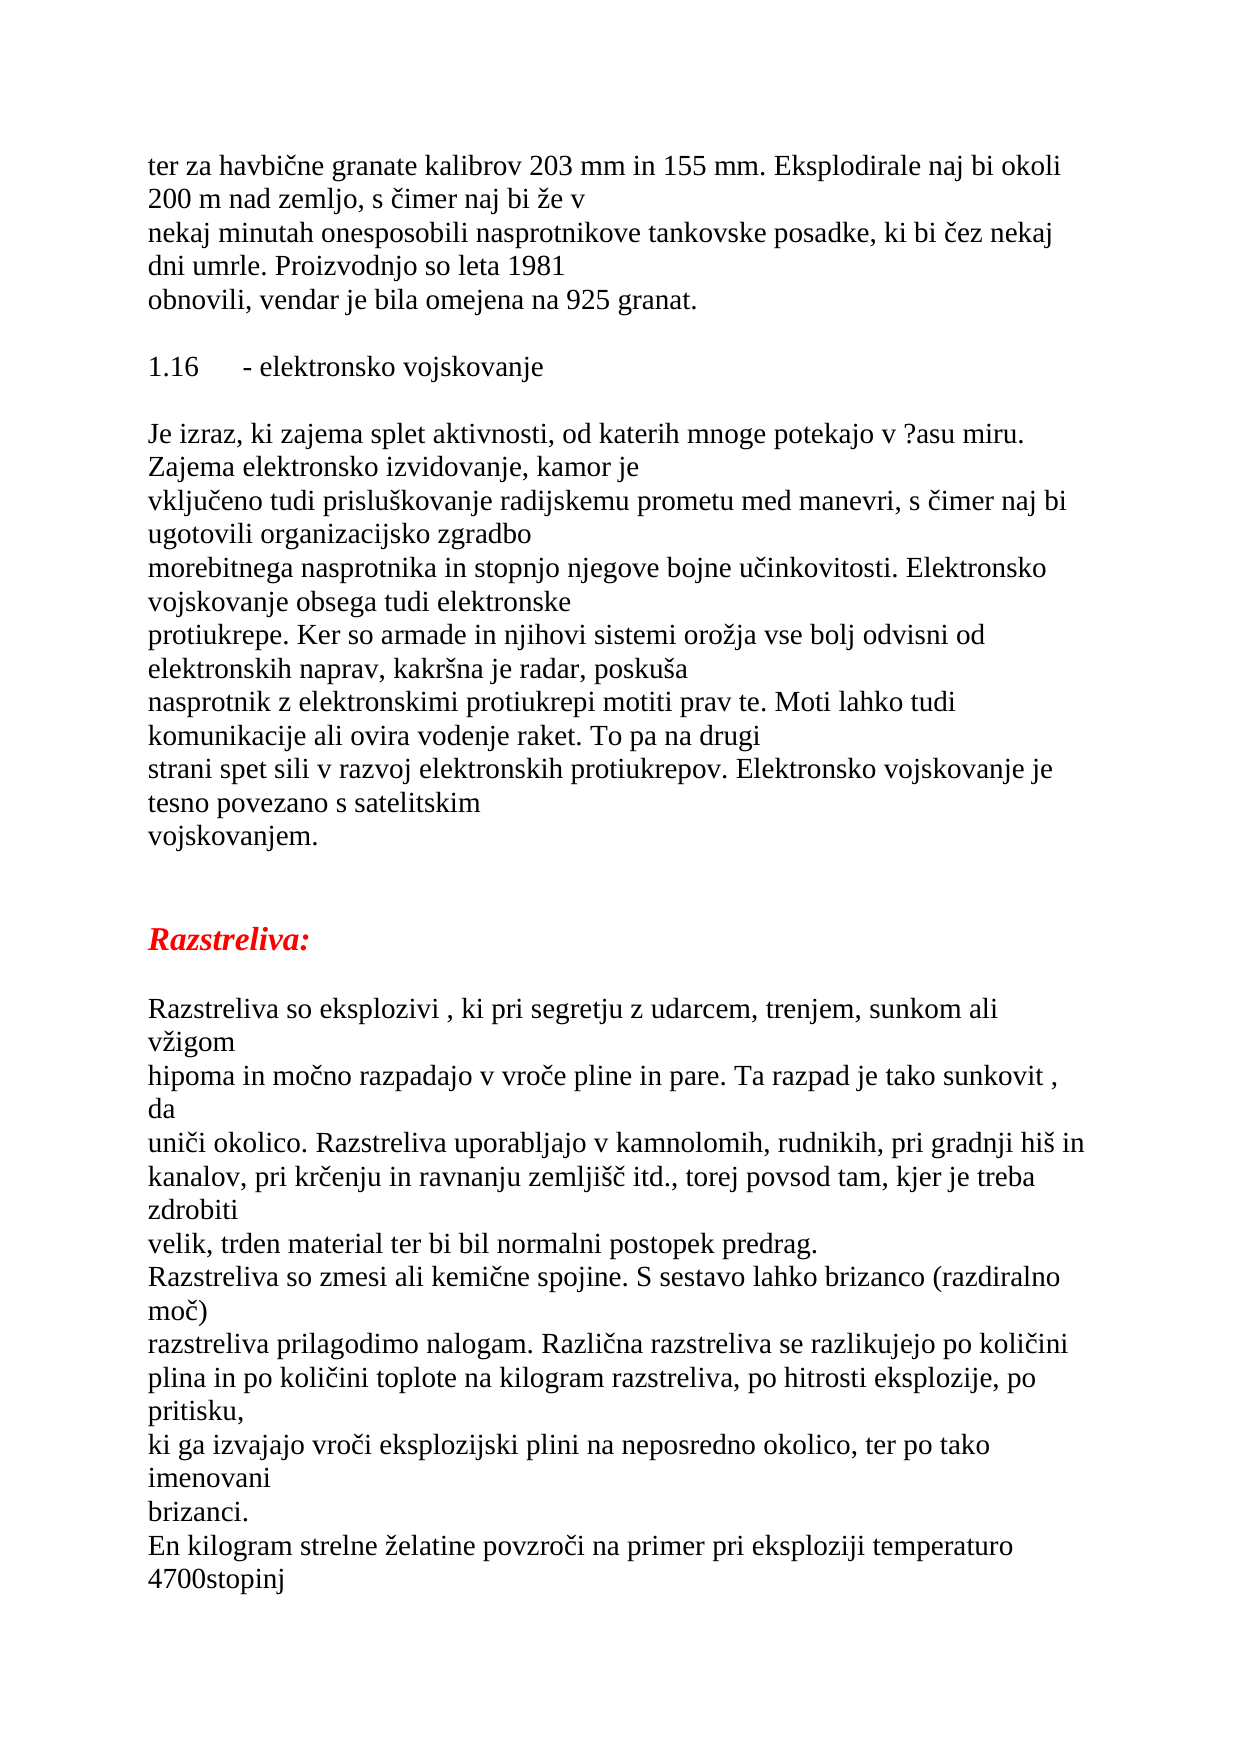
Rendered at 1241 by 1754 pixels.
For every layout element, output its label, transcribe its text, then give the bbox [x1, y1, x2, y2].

text ki ga izvajajo vroči eksplozijski plini na neposredno okolico, ter po tako imenovani [148, 1427, 1093, 1494]
text uniči okolico. Razstreliva uporabljajo v kamnolomih, rudnikih, pri gradnji hiš in [148, 1125, 1093, 1159]
text nasprotnik z elektronskimi protiukrepi motiti prav te. Moti lahko tudi komunikacije ali ovira vodenje raket. To pa na drugi [148, 684, 1093, 751]
text morebitnega nasprotnika in stopnjo njegove bojne učinkovitosti. Elektronsko vojskovanje obsega tudi elektronske [148, 550, 1093, 617]
text protiukrepe. Ker so armade in njihovi sistemi orožja vse bolj odvisni od elektronskih naprav, kakršna je radar, poskuša [148, 617, 1093, 684]
text Razstreliva so zmesi ali kemične spojine. S sestavo lahko brizanco (razdiralno moč) [148, 1259, 1093, 1326]
text 1.16 - elektronsko vojskovanje [148, 349, 1093, 382]
text obnovili, vendar je bila omejena na 925 granat. [148, 282, 1093, 315]
text strani spet sili v razvoj elektronskih protiukrepov. Elektronsko vojskovanje je tesno povezano s satelitskim [148, 751, 1093, 818]
text brizanci. [148, 1494, 1093, 1528]
text nekaj minutah onesposobili nasprotnikove tankovske posadke, ki bi čez nekaj dni umrle. Proizvodnjo so leta 1981 [148, 215, 1093, 282]
text Razstreliva: [148, 919, 1093, 957]
text Je izraz, ki zajema splet aktivnosti, od katerih mnoge potekajo v ?asu miru. Zajema elektronsko izvidovanje, kamor je [148, 416, 1093, 483]
text hipoma in močno razpadajo v vroče pline in pare. Ta razpad je tako sunkovit , da [148, 1058, 1093, 1125]
text velik, trden material ter bi bil normalni postopek predrag. [148, 1226, 1093, 1259]
text ter za havbične granate kalibrov 203 mm in 155 mm. Eksplodirale naj bi okoli 200 m nad zemljo, s čimer naj bi že v [148, 148, 1093, 215]
text vključeno tudi prisluškovanje radijskemu prometu med manevri, s čimer naj bi ugotovili organizacijsko zgradbo [148, 483, 1093, 550]
text plina in po količini toplote na kilogram razstreliva, po hitrosti eksplozije, po pritisku, [148, 1360, 1093, 1427]
text Razstreliva so eksplozivi , ki pri segretju z udarcem, trenjem, sunkom ali vžigom [148, 991, 1093, 1058]
text vojskovanjem. [148, 818, 1093, 852]
text razstreliva prilagodimo nalogam. Različna razstreliva se razlikujejo po količini [148, 1326, 1093, 1360]
text En kilogram strelne želatine povzroči na primer pri eksploziji temperaturo 4700stopinj [148, 1528, 1093, 1595]
text kanalov, pri krčenju in ravnanju zemljišč itd., torej povsod tam, kjer je treba zdrobiti [148, 1159, 1093, 1226]
